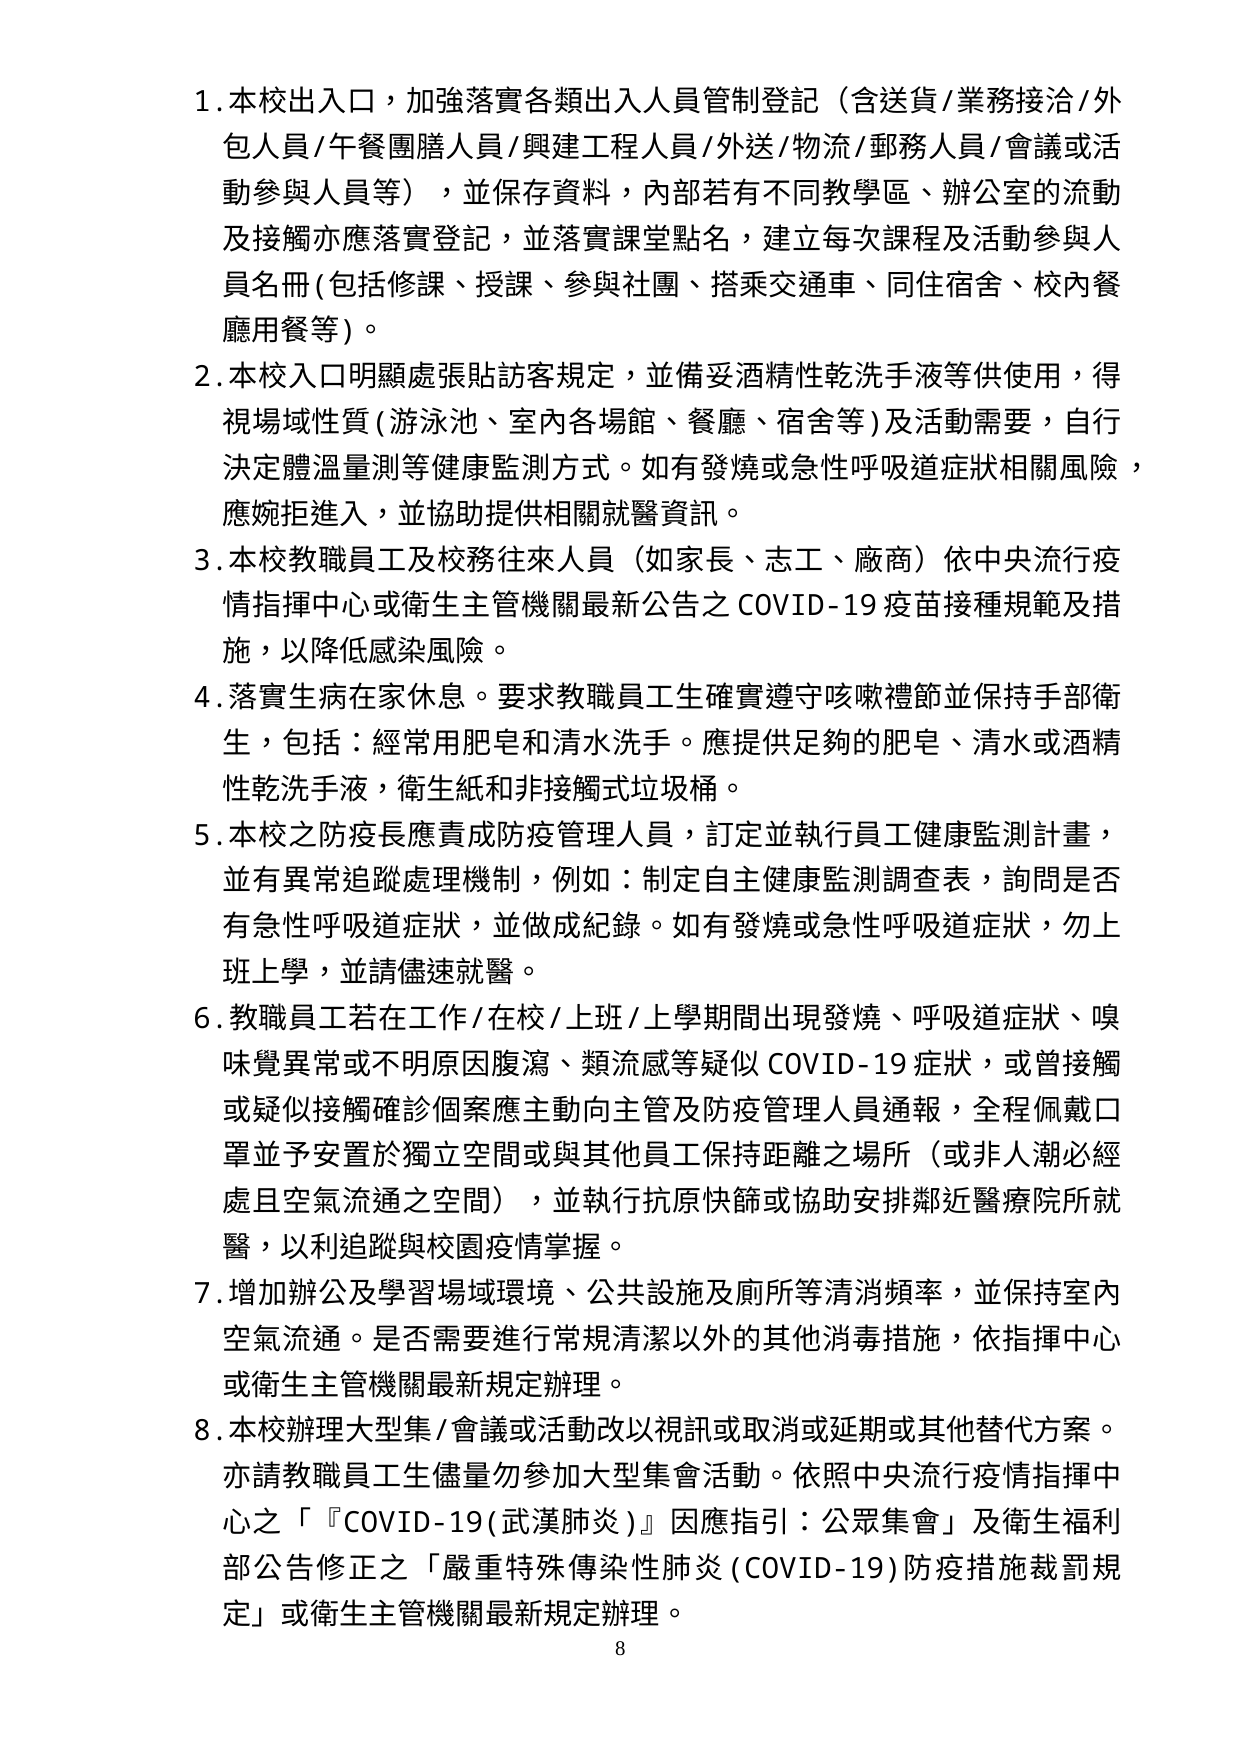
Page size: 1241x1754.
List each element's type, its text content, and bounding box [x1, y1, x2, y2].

text 3.本校教職員工及校務往來人員（如家長、志工、廠商）依中央流行疫情指揮中心或衛生主管機關最新公告之COVID-19疫苗接種規範及措施，以降低感染風險。 [193, 533, 1122, 671]
text 8.本校辦理大型集/會議或活動改以視訊或取消或延期或其他替代方案。亦請教職員工生儘量勿參加大型集會活動。依照中央流行疫情指揮中心之「『COVID-19(武漢肺炎)』因應指引：公眾集會」及衛生福利部公告修正之「嚴重特殊傳染性肺炎(COVID-19)防疫措施裁罰規定」或衛生主管機關最新規定辦理。 [193, 1404, 1122, 1633]
text 7.增加辦公及學習場域環境、公共設施及廁所等清消頻率，並保持室內空氣流通。是否需要進行常規清潔以外的其他消毒措施，依指揮中心或衛生主管機關最新規定辦理。 [193, 1267, 1122, 1404]
text 1.本校出入口，加強落實各類出入人員管制登記（含送貨/業務接洽/外包人員/午餐團膳人員/興建工程人員/外送/物流/郵務人員/會議或活動參與人員等），並保存資料，內部若有不同教學區、辦公室的流動及接觸亦應落實登記，並落實課堂點名，建立每次課程及活動參與人員名冊(包括修課、授課、參與社團、搭乘交通車、同住宿舍、校內餐廳用餐等)。 [193, 75, 1122, 350]
text 5.本校之防疫長應責成防疫管理人員，訂定並執行員工健康監測計畫，並有異常追蹤處理機制，例如：制定自主健康監測調查表，詢問是否有急性呼吸道症狀，並做成紀錄。如有發燒或急性呼吸道症狀，勿上班上學，並請儘速就醫。 [193, 808, 1122, 992]
text 4.落實生病在家休息。要求教職員工生確實遵守咳嗽禮節並保持手部衛生，包括：經常用肥皂和清水洗手。應提供足夠的肥皂、清水或酒精性乾洗手液，衛生紙和非接觸式垃圾桶。 [193, 671, 1122, 808]
text 2.本校入口明顯處張貼訪客規定，並備妥酒精性乾洗手液等供使用，得視場域性質(游泳池、室內各場館、餐廳、宿舍等)及活動需要，自行決定體溫量測等健康監測方式。如有發燒或急性呼吸道症狀相關風險，應婉拒進入，並協助提供相關就醫資訊。 [193, 350, 1122, 533]
text 6.教職員工若在工作/在校/上班/上學期間出現發燒、呼吸道症狀、嗅味覺異常或不明原因腹瀉、類流感等疑似COVID-19症狀，或曾接觸或疑似接觸確診個案應主動向主管及防疫管理人員通報，全程佩戴口罩並予安置於獨立空間或與其他員工保持距離之場所（或非人潮必經處且空氣流通之空間），並執行抗原快篩或協助安排鄰近醫療院所就醫，以利追蹤與校園疫情掌握。 [193, 992, 1122, 1267]
